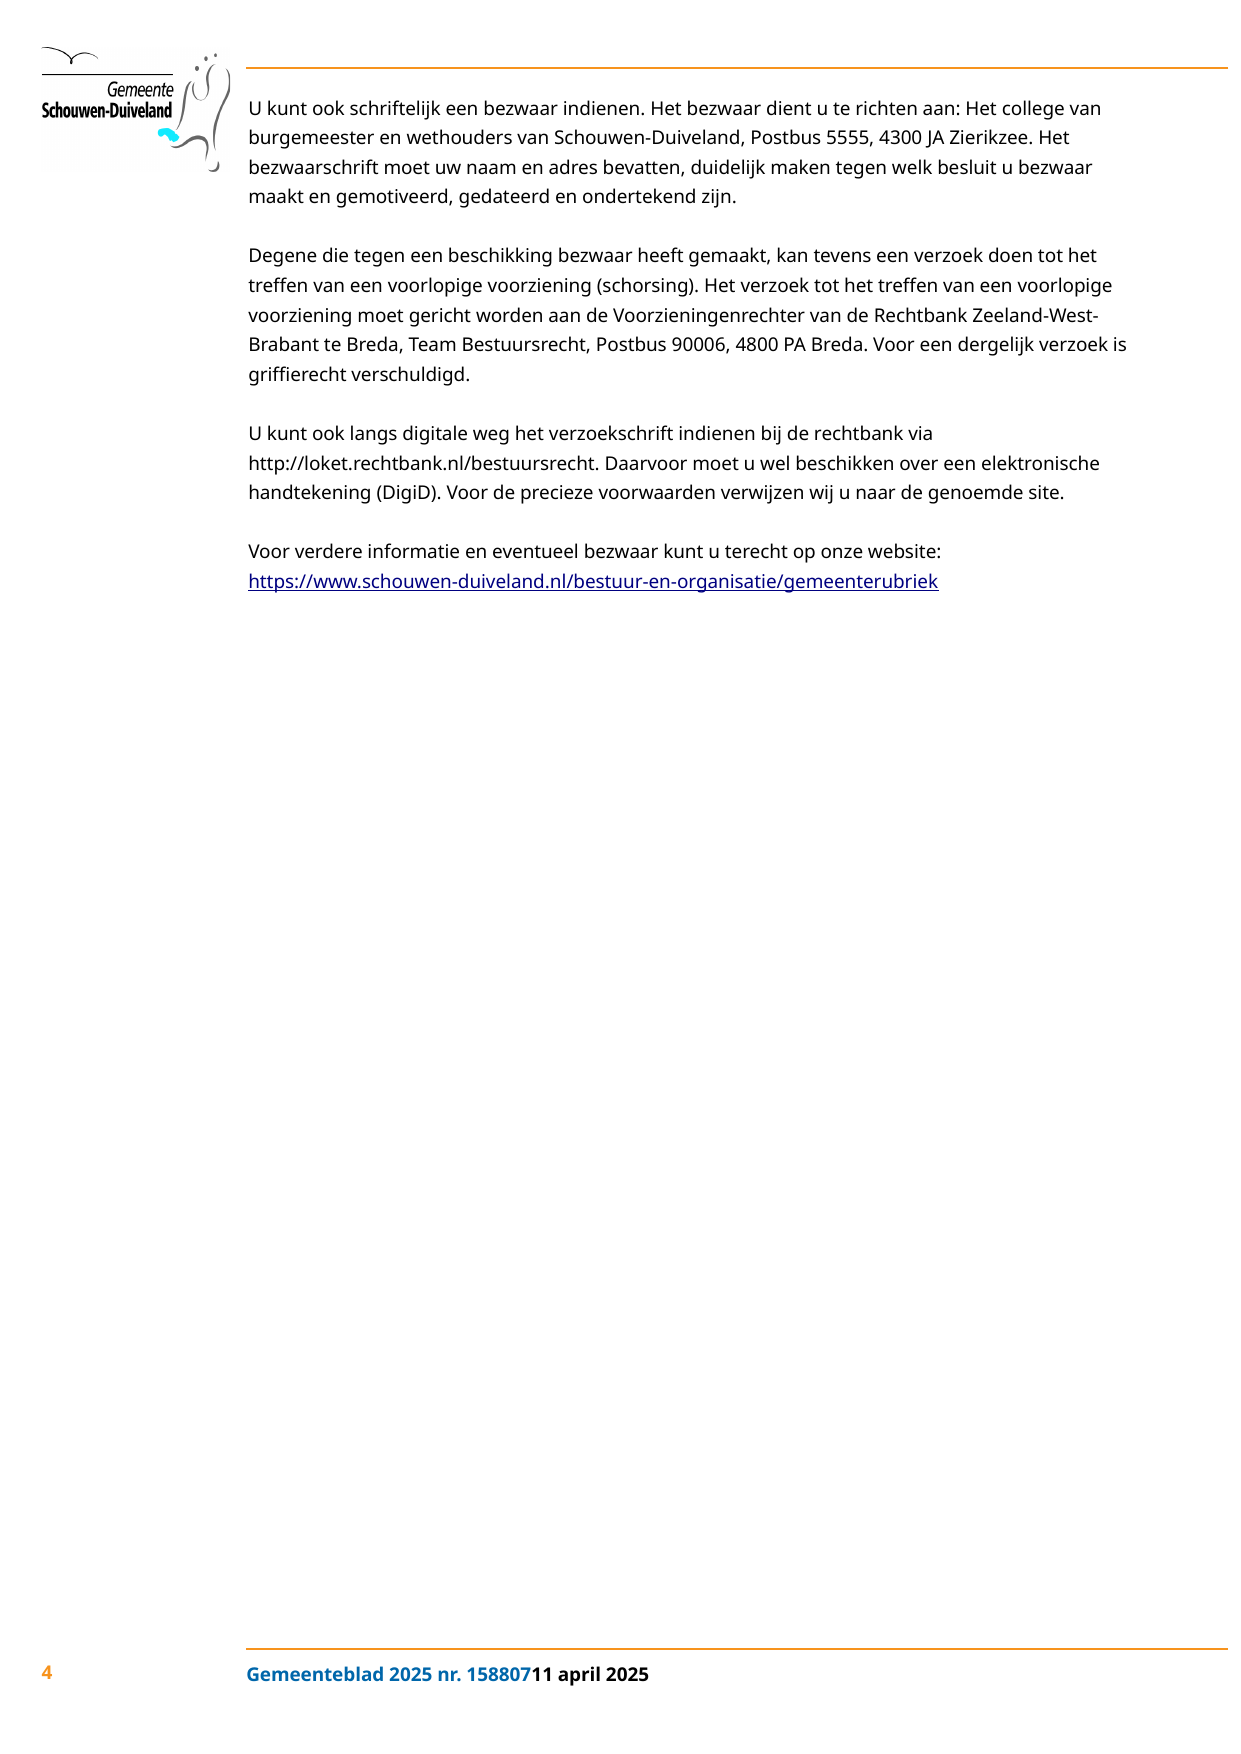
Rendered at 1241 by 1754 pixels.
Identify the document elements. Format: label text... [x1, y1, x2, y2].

text U kunt ook schriftelijk een bezwaar indienen. Het bezwaar dient u te richten aan: Het college van burgemeester en wethouders van Schouwen-Duiveland, Postbus 5555, 4300 JA Zierikzee. Het bezwaarschrift moet uw naam en adres bevatten, duidelijk maken tegen welk besluit u bezwaar maakt en gemotiveerd, gedateerd en ondertekend zijn. [248, 95, 1152, 209]
picture [41, 47, 231, 172]
text Voor verdere informatie en eventueel bezwaar kunt u terecht op onze website: https://www.schouwen-duiveland.nl/bestuur-en-organisatie/gemeenterubriek [248, 538, 1152, 594]
text U kunt ook langs digitale weg het verzoekschrift indienen bij de rechtbank via http://loket.rechtbank.nl/bestuursrecht. Daarvoor moet u wel beschikken over een elektronische handtekening (DigiD). Voor de precieze voorwaarden verwijzen wij u naar de genoemde site. [248, 420, 1152, 505]
text Degene die tegen een beschikking bezwaar heeft gemaakt, kan tevens een verzoek doen tot het treffen van een voorlopige voorziening (schorsing). Het verzoek tot het treffen van een voorlopige voorziening moet gericht worden aan de Voorzieningenrechter van de Rechtbank Zeeland-West-Brabant te Breda, Team Bestuursrecht, Postbus 90006, 4800 PA Breda. Voor een dergelijk verzoek is griffierecht verschuldigd. [248, 243, 1152, 387]
